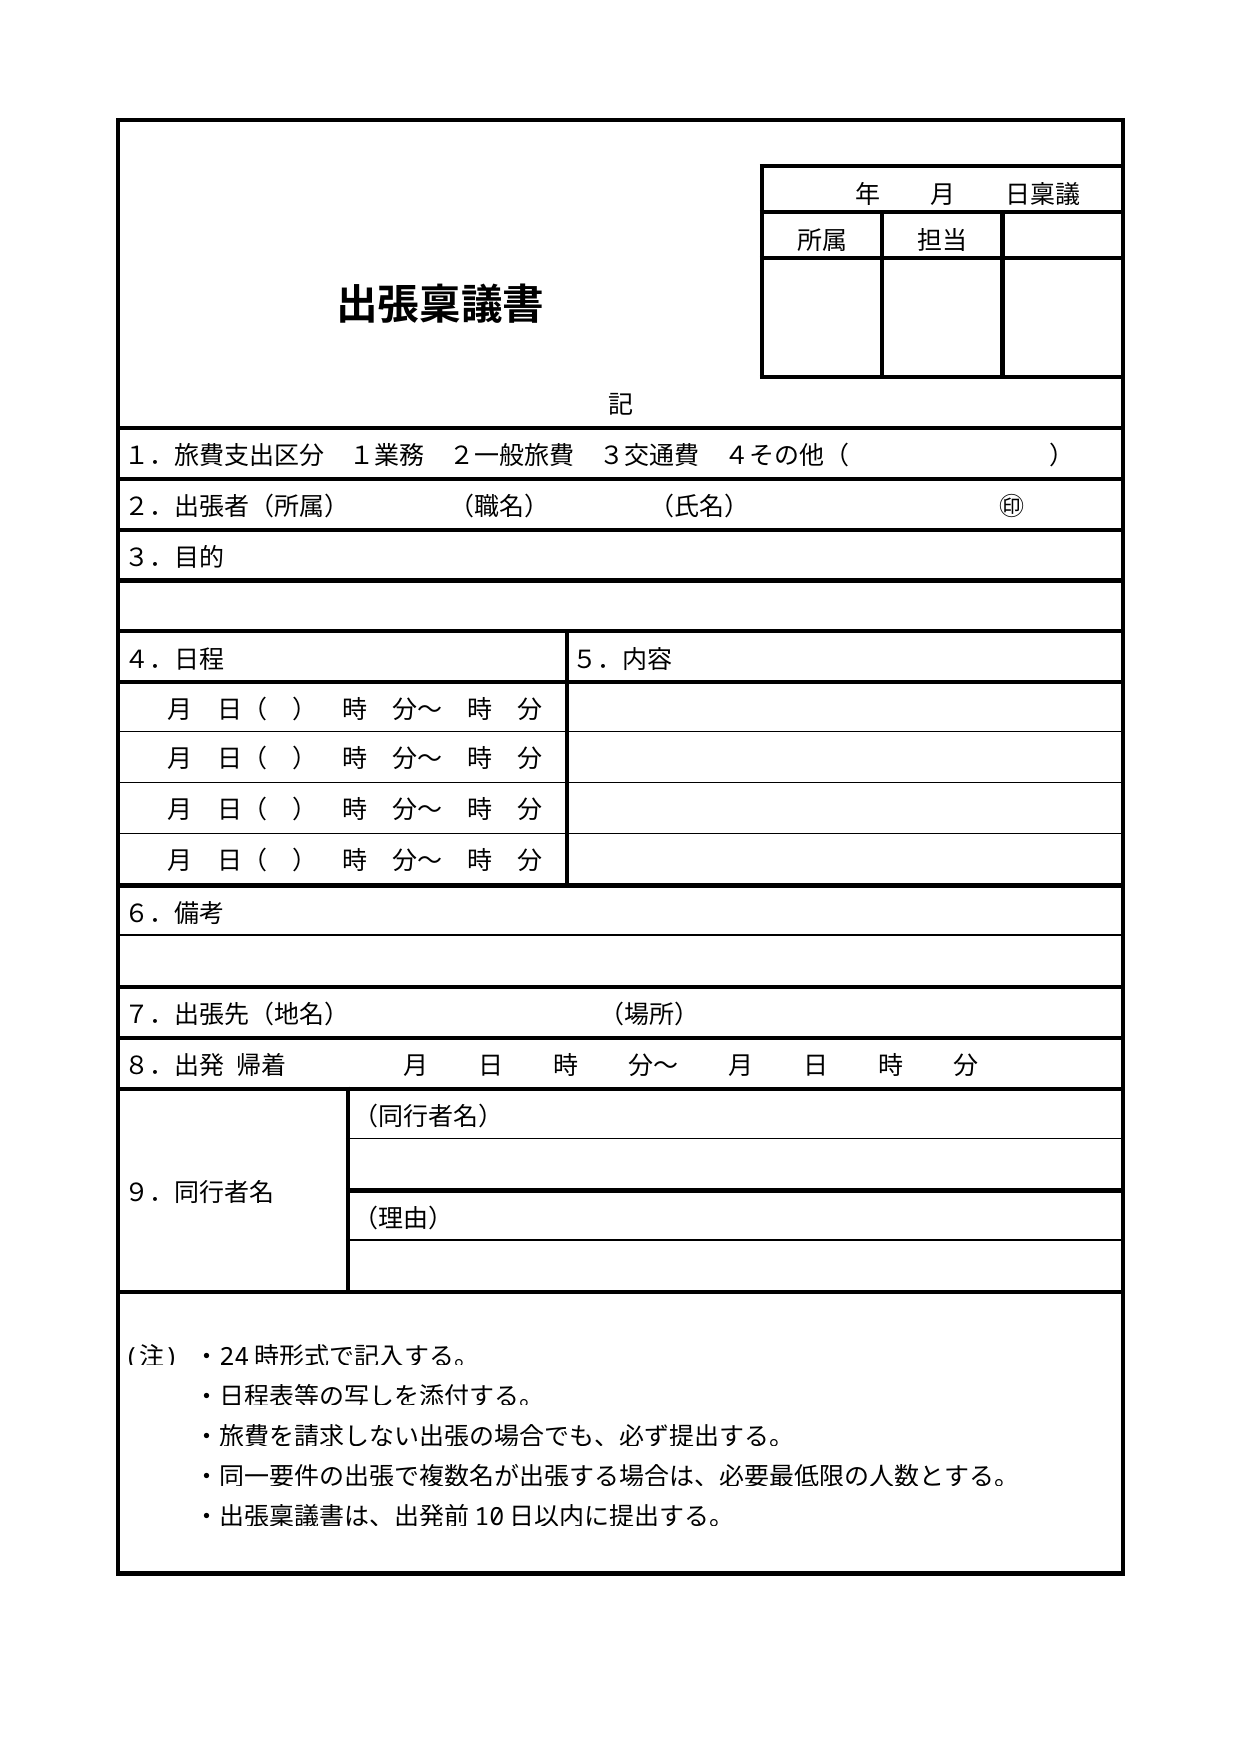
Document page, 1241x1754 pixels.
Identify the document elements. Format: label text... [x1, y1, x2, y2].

table_cell 所属 [764, 214, 880, 256]
table_cell 月 日 時 分〜 月 日 時 分 [348, 1040, 1121, 1087]
table_cell １．旅費支出区分 １業務 ２一般旅費 ３交通費 ４その他（ ） [120, 430, 1121, 477]
table_cell [569, 783, 1121, 832]
table_cell [120, 936, 1121, 985]
table_cell ４．日程 [120, 633, 565, 680]
table_cell [120, 1294, 188, 1330]
table_cell 月 日（ ） 時 分～ 時 分 [120, 834, 565, 883]
table_cell [120, 1451, 188, 1491]
table_cell 出張稟議書 [120, 210, 760, 375]
table_cell [189, 1294, 1121, 1330]
table_cell [1005, 260, 1121, 375]
table_cell ・同一要件の出張で複数名が出張する場合は、必要最低限の人数とする。 [189, 1451, 1121, 1491]
table_cell （理由） [350, 1193, 1121, 1239]
table_cell ９．同行者名 [120, 1091, 346, 1290]
table_cell ８．出発 帰着 [120, 1040, 348, 1087]
table_cell ５．内容 [569, 633, 1121, 680]
table_cell 月 日（ ） 時 分～ 時 分 [120, 783, 565, 832]
table_cell [120, 164, 760, 210]
table_cell ・出張稟議書は、出発前10日以内に提出する。 [189, 1491, 1121, 1531]
table_cell ・24時形式で記入する。 [189, 1330, 1121, 1370]
table_cell ・日程表等の写しを添付する。 [189, 1370, 1121, 1411]
table_cell [764, 260, 880, 375]
table_cell （同行者名） [350, 1091, 1121, 1137]
table_cell 担当 [884, 214, 1000, 256]
table_cell 年 月 日稟議 [764, 168, 1121, 210]
table_cell [120, 1370, 188, 1411]
table_cell [120, 1491, 188, 1531]
table_cell [569, 684, 1121, 731]
table_cell [350, 1241, 1121, 1290]
table_cell 記 [120, 375, 1121, 426]
table_cell [120, 583, 1121, 629]
table_cell [569, 732, 1121, 782]
table_cell [120, 1531, 188, 1571]
table_cell [350, 1139, 1121, 1188]
table_cell (注) [120, 1330, 188, 1370]
table_cell 月 日（ ） 時 分～ 時 分 [120, 684, 565, 731]
table_cell ３．目的 [120, 532, 1121, 578]
table_header [120, 122, 1121, 164]
table_cell ２．出張者（所属） （職名） （氏名） ㊞ [120, 481, 1121, 527]
table_cell 月 日（ ） 時 分～ 時 分 [120, 732, 565, 782]
table_cell [884, 260, 1000, 375]
table_cell [569, 834, 1121, 883]
table_cell [189, 1531, 1121, 1571]
table_cell [1005, 214, 1121, 256]
table_cell ・旅費を請求しない出張の場合でも、必ず提出する。 [189, 1411, 1121, 1451]
table_cell [120, 1411, 188, 1451]
table_cell ７．出張先（地名） （場所） [120, 989, 1121, 1036]
table_cell ６．備考 [120, 888, 1121, 934]
